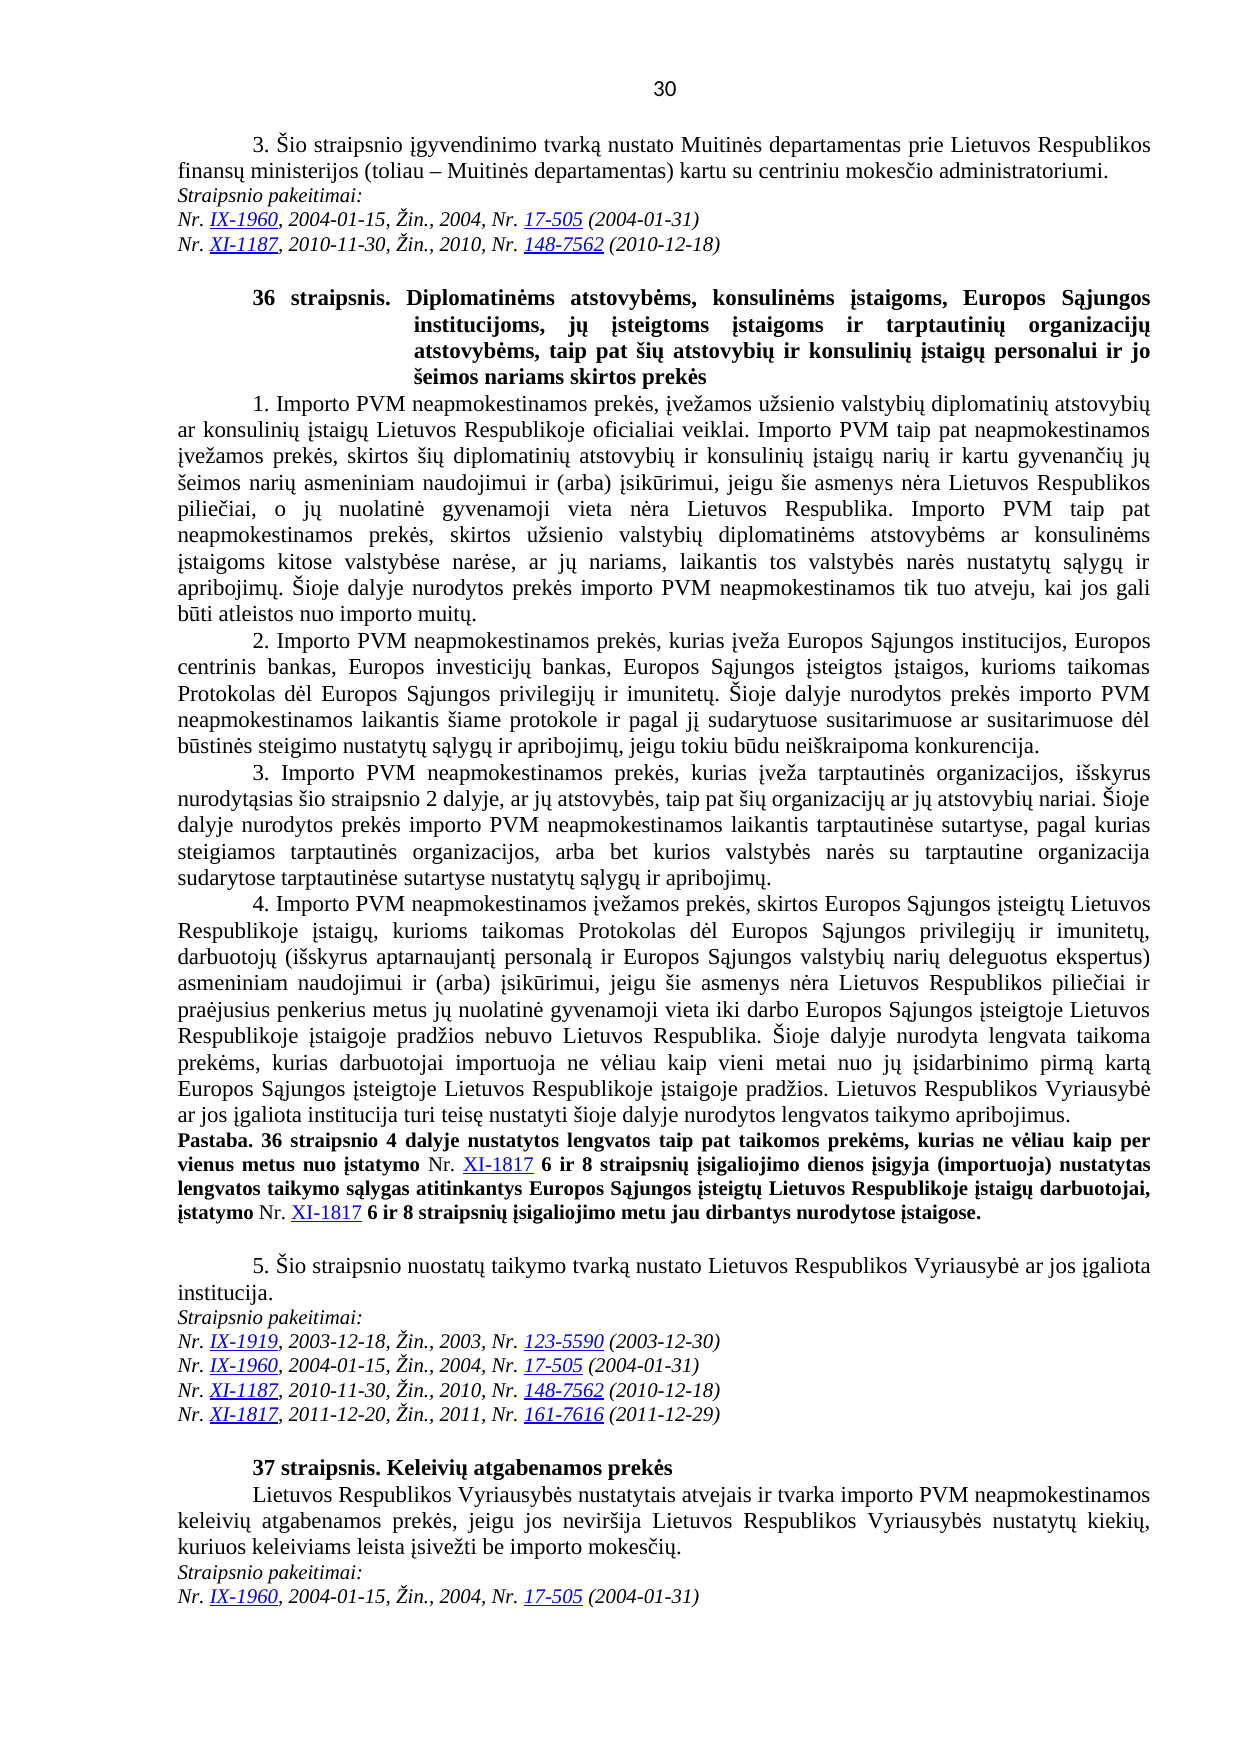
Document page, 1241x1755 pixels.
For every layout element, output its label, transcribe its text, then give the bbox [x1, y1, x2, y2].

text Lietuvos Respublikos Vyriausybės nustatytais atvejais ir tvarka importo PVM neapmokestinamos keleivių atgabenamos prekės, jeigu jos neviršija Lietuvos Respublikos Vyriausybės nustatytų kiekių, kuriuos keleiviams leista įsivežti be importo mokesčių. [177, 1481, 1152, 1560]
text Pastaba. 36 straipsnio 4 dalyje nustatytos lengvatos taip pat taikomos prekėms, kurias ne vėliau kaip per vienus metus nuo įstatymo Nr. XI-1817 6 ir 8 straipsnių įsigaliojimo dienos įsigyja (importuoja) nustatytas lengvatos taikymo sąlygas atitinkantys Europos Sąjungos įsteigtų Lietuvos Respublikoje įstaigų darbuotojai, įstatymo Nr. XI-1817 6 ir 8 straipsnių įsigaliojimo metu jau dirbantys nurodytose įstaigose. [177, 1128, 1152, 1224]
text Nr. IX-1960, 2004-01-15, Žin., 2004, Nr. 17-505 (2004-01-31) [177, 207, 1152, 231]
text 3. Importo PVM neapmokestinamos prekės, kurias įveža tarptautinės organizacijos, išskyrus nurodytąsias šio straipsnio 2 dalyje, ar jų atstovybės, taip pat šių organizacijų ar jų atstovybių nariai. Šioje dalyje nurodytos prekės importo PVM neapmokestinamos laikantis tarptautinėse sutartyse, pagal kurias steigiamos tarptautinės organizacijos, arba bet kurios valstybės narės su tarptautine organizacija sudarytose tarptautinėse sutartyse nustatytų sąlygų ir apribojimų. [177, 759, 1152, 890]
text Straipsnio pakeitimai: [177, 1560, 1152, 1584]
text Nr. XI-1187, 2010-11-30, Žin., 2010, Nr. 148-7562 (2010-12-18) [177, 231, 1152, 256]
text 4. Importo PVM neapmokestinamos įvežamos prekės, skirtos Europos Sąjungos įsteigtų Lietuvos Respublikoje įstaigų, kurioms taikomas Protokolas dėl Europos Sąjungos privilegijų ir imunitetų, darbuotojų (išskyrus aptarnaujantį personalą ir Europos Sąjungos valstybių narių deleguotus ekspertus) asmeniniam naudojimui ir (arba) įsikūrimui, jeigu šie asmenys nėra Lietuvos Respublikos piliečiai ir praėjusius penkerius metus jų nuolatinė gyvenamoji vieta iki darbo Europos Sąjungos įsteigtoje Lietuvos Respublikoje įstaigoje pradžios nebuvo Lietuvos Respublika. Šioje dalyje nurodyta lengvata taikoma prekėms, kurias darbuotojai importuoja ne vėliau kaip vieni metai nuo jų įsidarbinimo pirmą kartą Europos Sąjungos įsteigtoje Lietuvos Respublikoje įstaigoje pradžios. Lietuvos Respublikos Vyriausybė ar jos įgaliota institucija turi teisę nustatyti šioje dalyje nurodytos lengvatos taikymo apribojimus. [177, 890, 1152, 1128]
text 37 straipsnis. Keleivių atgabenamos prekės [177, 1454, 1152, 1481]
text Straipsnio pakeitimai: [177, 1305, 1152, 1329]
text 1. Importo PVM neapmokestinamos prekės, įvežamos užsienio valstybių diplomatinių atstovybių ar konsulinių įstaigų Lietuvos Respublikoje oficialiai veiklai. Importo PVM taip pat neapmokestinamos įvežamos prekės, skirtos šių diplomatinių atstovybių ir konsulinių įstaigų narių ir kartu gyvenančių jų šeimos narių asmeniniam naudojimui ir (arba) įsikūrimui, jeigu šie asmenys nėra Lietuvos Respublikos piliečiai, o jų nuolatinė gyvenamoji vieta nėra Lietuvos Respublika. Importo PVM taip pat neapmokestinamos prekės, skirtos užsienio valstybių diplomatinėms atstovybėms ar konsulinėms įstaigoms kitose valstybėse narėse, ar jų nariams, laikantis tos valstybės narės nustatytų sąlygų ir apribojimų. Šioje dalyje nurodytos prekės importo PVM neapmokestinamos tik tuo atveju, kai jos gali būti atleistos nuo importo muitų. [177, 390, 1152, 627]
text 2. Importo PVM neapmokestinamos prekės, kurias įveža Europos Sąjungos institucijos, Europos centrinis bankas, Europos investicijų bankas, Europos Sąjungos įsteigtos įstaigos, kurioms taikomas Protokolas dėl Europos Sąjungos privilegijų ir imunitetų. Šioje dalyje nurodytos prekės importo PVM neapmokestinamos laikantis šiame protokole ir pagal jį sudarytuose susitarimuose ar susitarimuose dėl būstinės steigimo nustatytų sąlygų ir apribojimų, jeigu tokiu būdu neiškraipoma konkurencija. [177, 627, 1152, 759]
text 5. Šio straipsnio nuostatų taikymo tvarką nustato Lietuvos Respublikos Vyriausybė ar jos įgaliota institucija. [177, 1253, 1152, 1305]
text Nr. XI-1187, 2010-11-30, Žin., 2010, Nr. 148-7562 (2010-12-18) [177, 1377, 1152, 1402]
text 36 straipsnis. Diplomatinėms atstovybėms, konsulinėms įstaigoms, Europos Sąjungos institucijoms, jų įsteigtoms įstaigoms ir tarptautinių organizacijų atstovybėms, taip pat šių atstovybių ir konsulinių įstaigų personalui ir jo šeimos nariams skirtos prekės [252, 284, 1152, 390]
text Nr. XI-1817, 2011-12-20, Žin., 2011, Nr. 161-7616 (2011-12-29) [177, 1402, 1152, 1426]
text Straipsnio pakeitimai: [177, 183, 1152, 207]
text 3. Šio straipsnio įgyvendinimo tvarką nustato Muitinės departamentas prie Lietuvos Respublikos finansų ministerijos (toliau – Muitinės departamentas) kartu su centriniu mokesčio administratoriumi. [177, 131, 1152, 183]
text Nr. IX-1960, 2004-01-15, Žin., 2004, Nr. 17-505 (2004-01-31) [177, 1353, 1152, 1377]
text Nr. IX-1919, 2003-12-18, Žin., 2003, Nr. 123-5590 (2003-12-30) [177, 1329, 1152, 1353]
text Nr. IX-1960, 2004-01-15, Žin., 2004, Nr. 17-505 (2004-01-31) [177, 1584, 1152, 1608]
